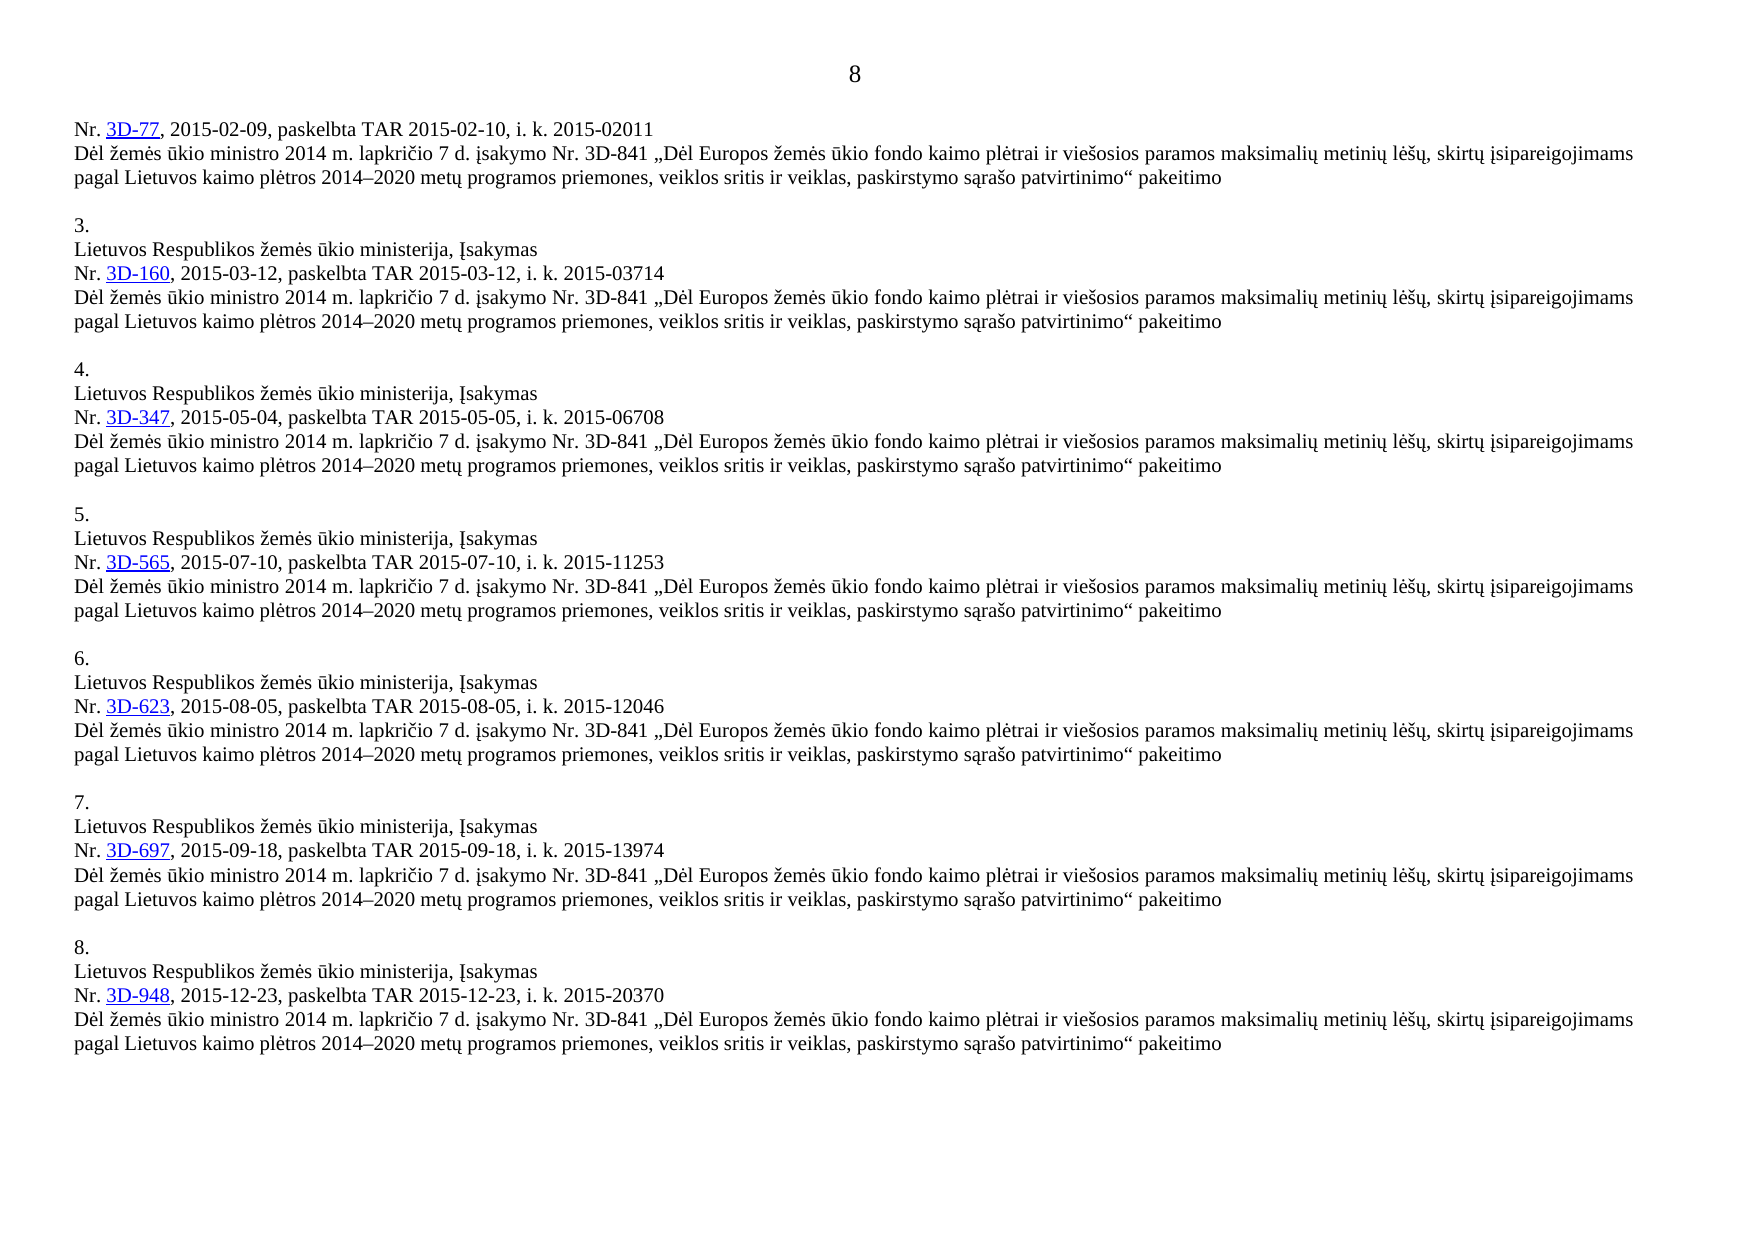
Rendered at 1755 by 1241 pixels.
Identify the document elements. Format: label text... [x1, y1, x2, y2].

text 5. [74, 502, 1636, 526]
text Nr. 3D-623, 2015-08-05, paskelbta TAR 2015-08-05, i. k. 2015-12046 [74, 694, 1636, 718]
text 8. [74, 935, 1636, 959]
text Nr. 3D-948, 2015-12-23, paskelbta TAR 2015-12-23, i. k. 2015-20370 [74, 983, 1636, 1007]
text Lietuvos Respublikos žemės ūkio ministerija, Įsakymas [74, 814, 1636, 838]
text Dėl žemės ūkio ministro 2014 m. lapkričio 7 d. įsakymo Nr. 3D-841 „Dėl Europos žemės ūkio fondo kaimo plėtrai ir viešosios paramos maksimalių metinių lėšų, skirtų įsipareigojimams pagal Lietuvos kaimo plėtros 2014–2020 metų programos priemones, veiklos sritis ir veiklas, paskirstymo sąrašo patvirtinimo“ pakeitimo [74, 862, 1636, 911]
text Dėl žemės ūkio ministro 2014 m. lapkričio 7 d. įsakymo Nr. 3D-841 „Dėl Europos žemės ūkio fondo kaimo plėtrai ir viešosios paramos maksimalių metinių lėšų, skirtų įsipareigojimams pagal Lietuvos kaimo plėtros 2014–2020 metų programos priemones, veiklos sritis ir veiklas, paskirstymo sąrašo patvirtinimo“ pakeitimo [74, 285, 1636, 333]
text Dėl žemės ūkio ministro 2014 m. lapkričio 7 d. įsakymo Nr. 3D-841 „Dėl Europos žemės ūkio fondo kaimo plėtrai ir viešosios paramos maksimalių metinių lėšų, skirtų įsipareigojimams pagal Lietuvos kaimo plėtros 2014–2020 metų programos priemones, veiklos sritis ir veiklas, paskirstymo sąrašo patvirtinimo“ pakeitimo [74, 1007, 1636, 1055]
text Lietuvos Respublikos žemės ūkio ministerija, Įsakymas [74, 381, 1636, 405]
text 6. [74, 646, 1636, 670]
text 3. [74, 213, 1636, 237]
text 7. [74, 790, 1636, 814]
text Nr. 3D-77, 2015-02-09, paskelbta TAR 2015-02-10, i. k. 2015-02011 [74, 117, 1636, 141]
text Nr. 3D-565, 2015-07-10, paskelbta TAR 2015-07-10, i. k. 2015-11253 [74, 550, 1636, 574]
text Nr. 3D-160, 2015-03-12, paskelbta TAR 2015-03-12, i. k. 2015-03714 [74, 261, 1636, 285]
text Nr. 3D-347, 2015-05-04, paskelbta TAR 2015-05-05, i. k. 2015-06708 [74, 405, 1636, 429]
text Lietuvos Respublikos žemės ūkio ministerija, Įsakymas [74, 237, 1636, 261]
text Lietuvos Respublikos žemės ūkio ministerija, Įsakymas [74, 670, 1636, 694]
text Dėl žemės ūkio ministro 2014 m. lapkričio 7 d. įsakymo Nr. 3D-841 „Dėl Europos žemės ūkio fondo kaimo plėtrai ir viešosios paramos maksimalių metinių lėšų, skirtų įsipareigojimams pagal Lietuvos kaimo plėtros 2014–2020 metų programos priemones, veiklos sritis ir veiklas, paskirstymo sąrašo patvirtinimo“ pakeitimo [74, 718, 1636, 766]
text Dėl žemės ūkio ministro 2014 m. lapkričio 7 d. įsakymo Nr. 3D-841 „Dėl Europos žemės ūkio fondo kaimo plėtrai ir viešosios paramos maksimalių metinių lėšų, skirtų įsipareigojimams pagal Lietuvos kaimo plėtros 2014–2020 metų programos priemones, veiklos sritis ir veiklas, paskirstymo sąrašo patvirtinimo“ pakeitimo [74, 429, 1636, 477]
text Nr. 3D-697, 2015-09-18, paskelbta TAR 2015-09-18, i. k. 2015-13974 [74, 838, 1636, 862]
text Dėl žemės ūkio ministro 2014 m. lapkričio 7 d. įsakymo Nr. 3D-841 „Dėl Europos žemės ūkio fondo kaimo plėtrai ir viešosios paramos maksimalių metinių lėšų, skirtų įsipareigojimams pagal Lietuvos kaimo plėtros 2014–2020 metų programos priemones, veiklos sritis ir veiklas, paskirstymo sąrašo patvirtinimo“ pakeitimo [74, 574, 1636, 622]
text 4. [74, 357, 1636, 381]
text Dėl žemės ūkio ministro 2014 m. lapkričio 7 d. įsakymo Nr. 3D-841 „Dėl Europos žemės ūkio fondo kaimo plėtrai ir viešosios paramos maksimalių metinių lėšų, skirtų įsipareigojimams pagal Lietuvos kaimo plėtros 2014–2020 metų programos priemones, veiklos sritis ir veiklas, paskirstymo sąrašo patvirtinimo“ pakeitimo [74, 141, 1636, 189]
text Lietuvos Respublikos žemės ūkio ministerija, Įsakymas [74, 526, 1636, 550]
text Lietuvos Respublikos žemės ūkio ministerija, Įsakymas [74, 959, 1636, 983]
